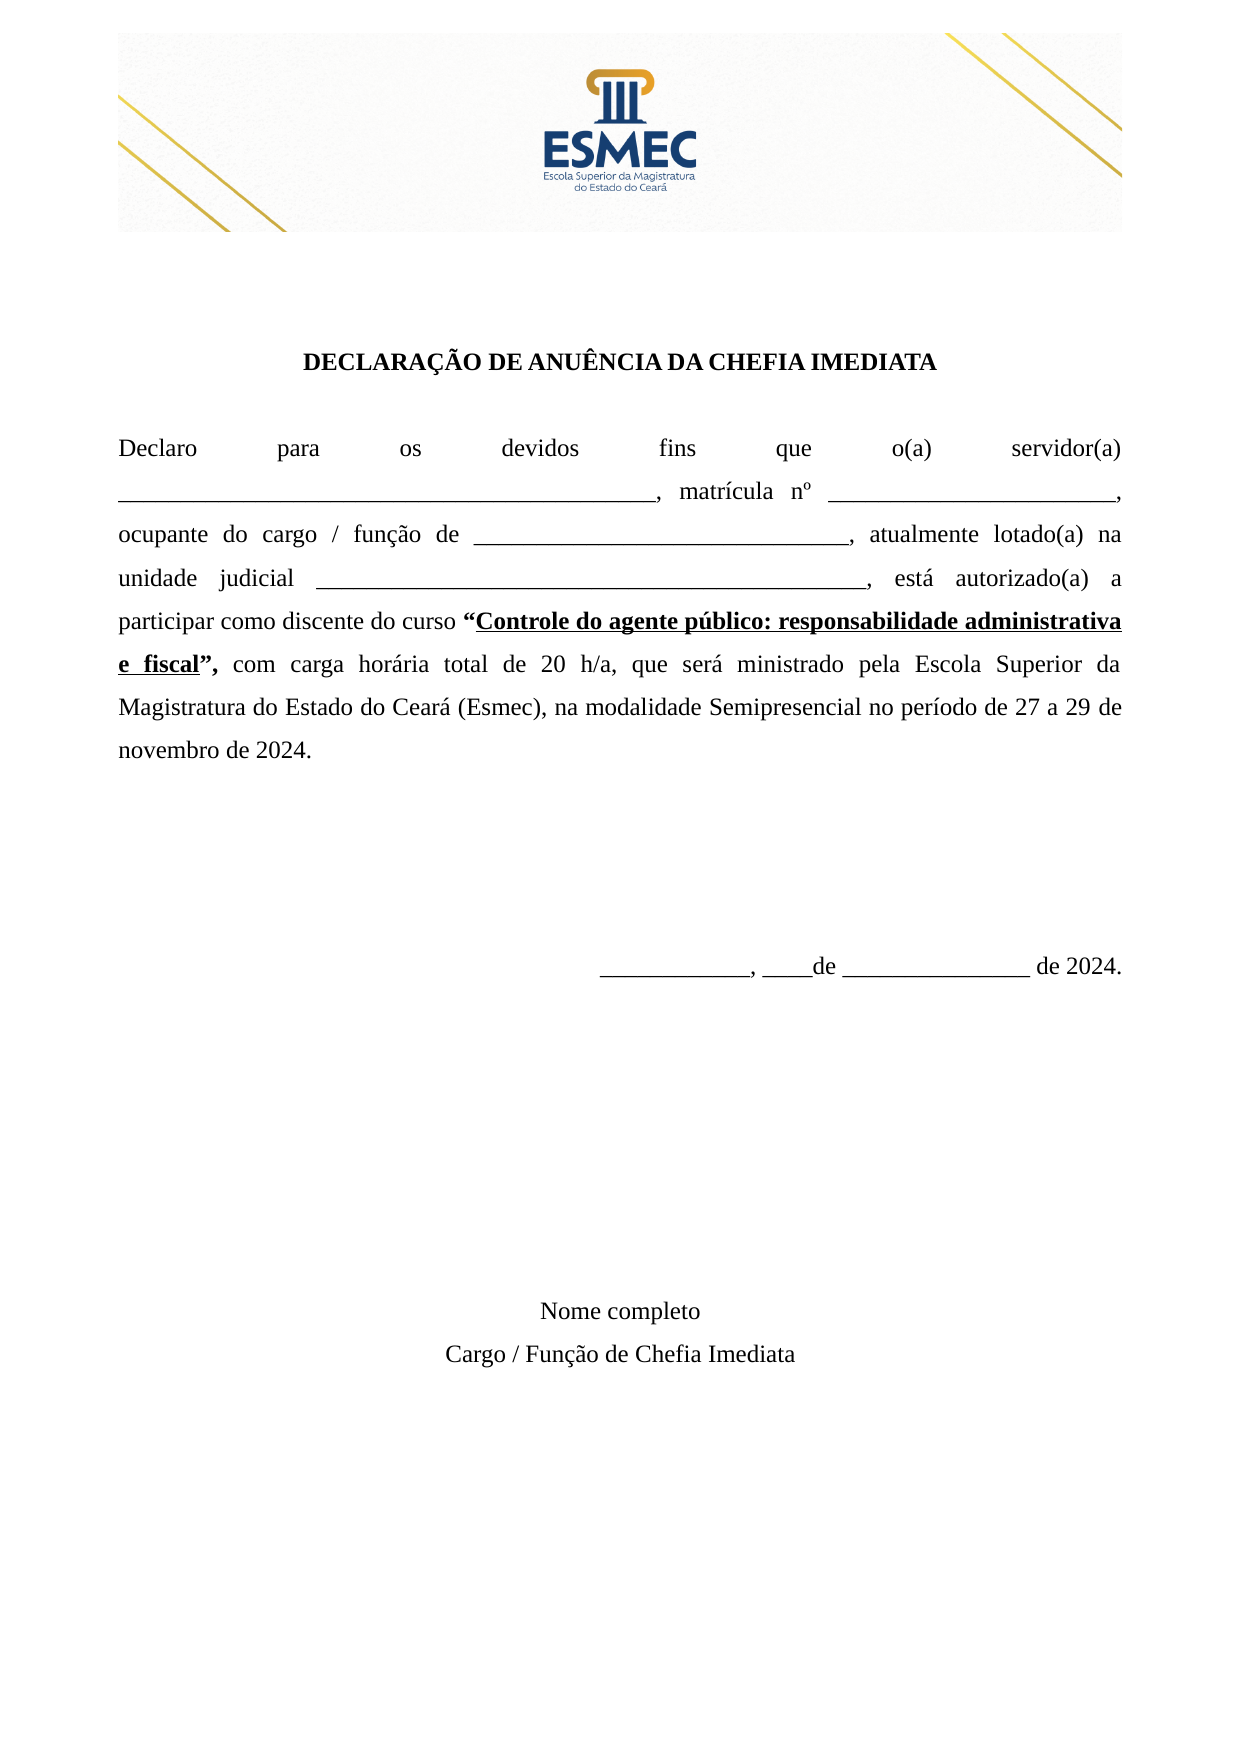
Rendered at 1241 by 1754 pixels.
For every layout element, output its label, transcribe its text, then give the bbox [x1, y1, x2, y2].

text Declaro para os devidos fins que o(a) servidor(a) ___________________________________________, matrícula nº _______________________, ocupante do cargo / função de ______________________________, atualmente lotado(a) na unidade judicial ____________________________________________, está autorizado(a) a participar como discente do curso “Controle do agente público: responsabilidade administrativa e fiscal”, com carga horária total de 20 h/a, que será ministrado pela Escola Superior da Magistratura do Estado do Ceará (Esmec), na modalidade Semipresencial no período de 27 a 29 de novembro de 2024. [118, 433, 1122, 764]
text Cargo / Função de Chefia Imediata [118, 1339, 1122, 1368]
text ____________, ____de _______________ de 2024. [118, 951, 1122, 979]
text DECLARAÇÃO DE ANUÊNCIA DA CHEFIA IMEDIATA [118, 347, 1122, 376]
picture [118, 33, 1123, 232]
text Nome completo [118, 1296, 1122, 1324]
